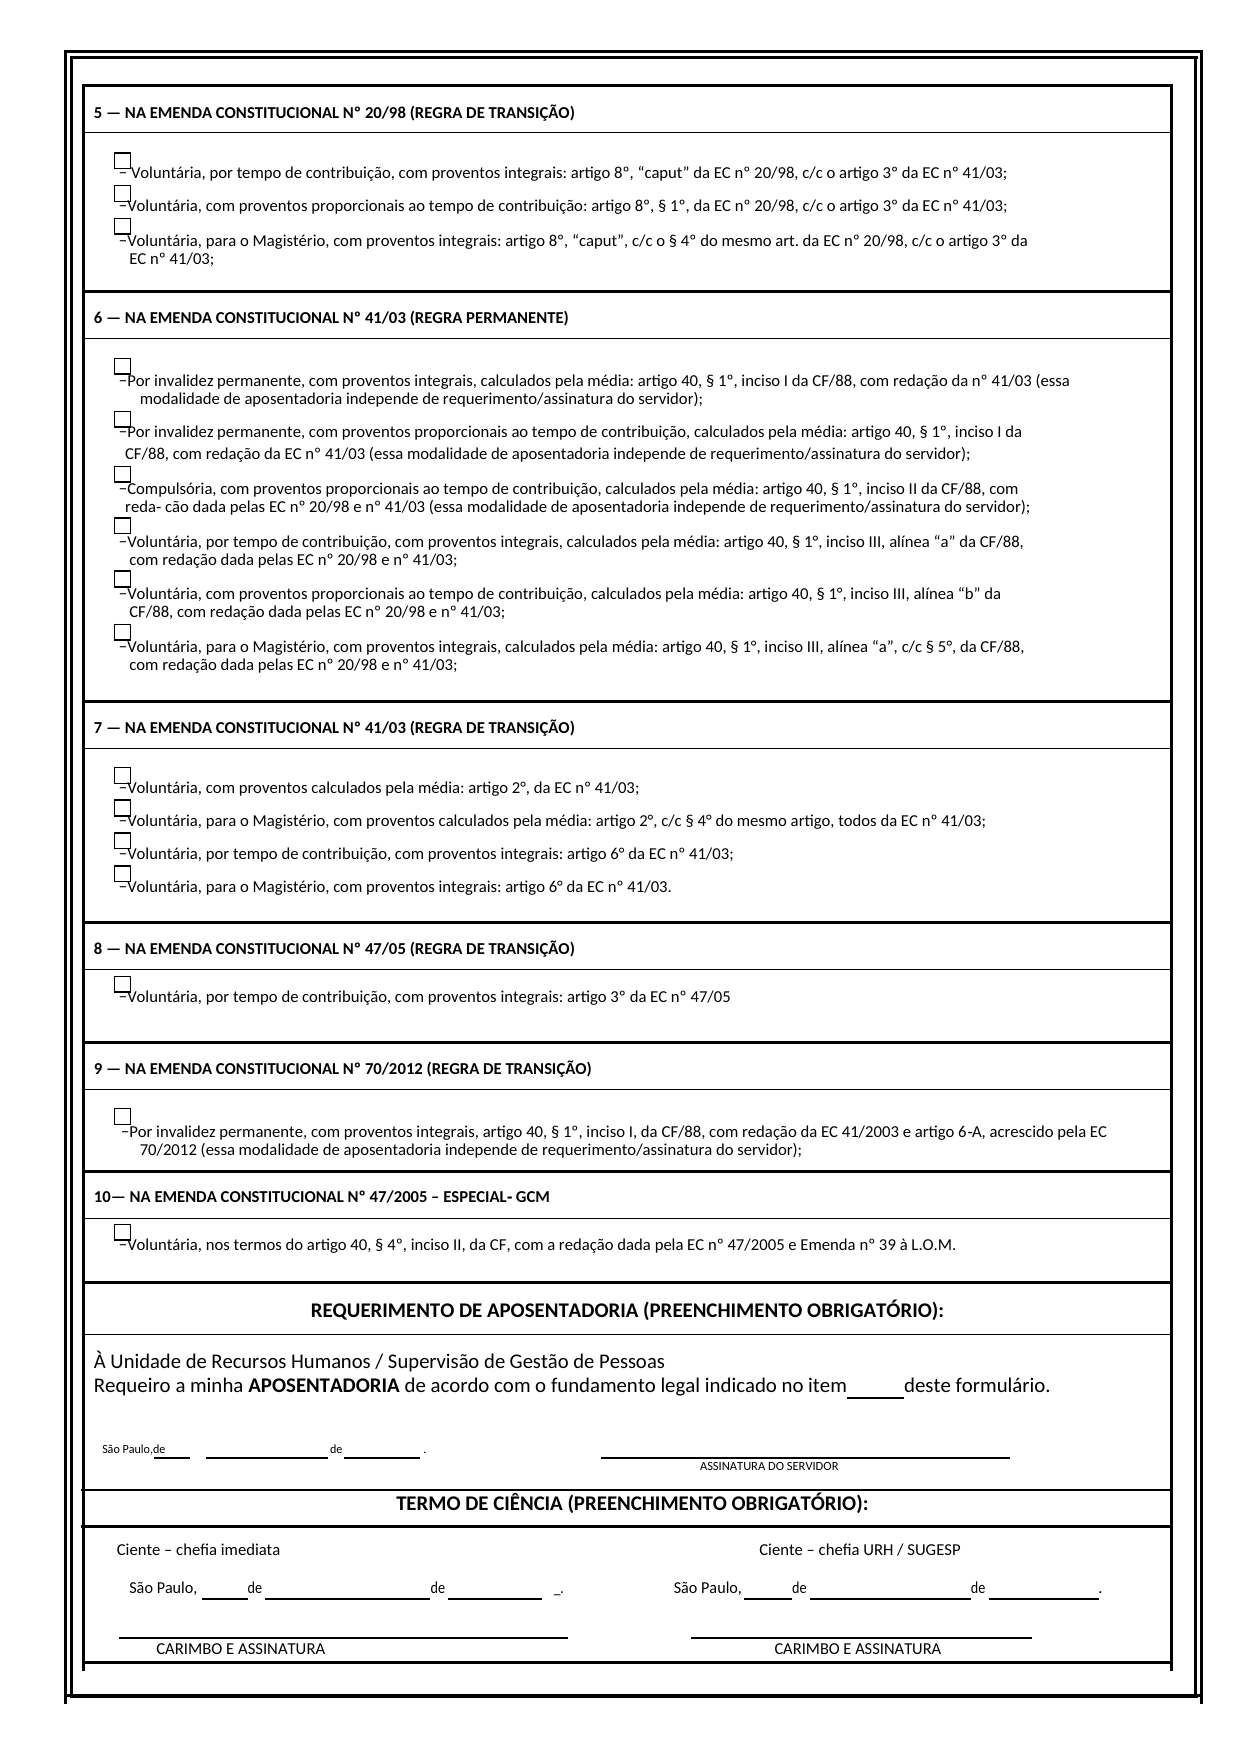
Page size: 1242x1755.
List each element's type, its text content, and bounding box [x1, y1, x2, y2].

table_cell [904, 1560, 971, 1598]
table_cell [328, 1491, 344, 1516]
table_cell [1099, 1528, 1170, 1559]
table_cell [753, 1516, 1032, 1525]
table_header [904, 1349, 971, 1374]
table_cell [344, 1528, 420, 1559]
table_cell [568, 1397, 601, 1457]
table_cell [190, 1491, 202, 1516]
table_cell [248, 1397, 265, 1457]
table_cell [1010, 1457, 1032, 1474]
table_cell [904, 1397, 971, 1457]
table_header [971, 1349, 988, 1374]
list Voluntária, com proventos proporcionais ao tempo de contribuição, calculados pela média: artigo 40, § 1°, inciso III, alínea “b” da CF/88, com redação dada pelas EC nº 20/98 e nº 41/03; [119, 585, 1047, 622]
table_cell [344, 1516, 420, 1525]
table_cell Ciente – chefia imediata [85, 1528, 344, 1559]
table_cell deste formulário. [904, 1374, 1073, 1397]
table_cell [344, 1474, 430, 1489]
table_cell [691, 1528, 744, 1559]
table_cell [265, 1491, 328, 1516]
table_cell [328, 1474, 344, 1489]
table_cell [672, 1516, 691, 1525]
table_cell [744, 1600, 753, 1637]
table_cell [601, 1528, 672, 1559]
table_cell [420, 1639, 430, 1659]
table_cell [601, 1637, 672, 1659]
table_cell [601, 1516, 672, 1525]
table_cell [206, 1491, 247, 1516]
table_cell [1032, 1516, 1073, 1525]
table_cell [904, 1474, 971, 1489]
list Voluntária, por tempo de contribuição, com proventos integrais: artigo 3º da EC nº 47/05 [119, 987, 1170, 1007]
table_cell [1010, 1474, 1032, 1489]
table_header [753, 1349, 792, 1374]
list Voluntária, para o Magistério, com proventos calculados pela média: artigo 2°, c/c § 4° do mesmo artigo, todos da EC nº 41/03; [119, 810, 1170, 831]
table_cell [248, 1491, 265, 1516]
table_cell [672, 1528, 691, 1559]
table_cell . [344, 1397, 430, 1457]
table_cell [1099, 1598, 1170, 1637]
table_cell [85, 1491, 119, 1516]
table_cell [971, 1474, 988, 1489]
table_cell [810, 1397, 847, 1457]
table_cell [248, 1459, 265, 1474]
table_header [1010, 1349, 1032, 1374]
table_cell [568, 1637, 601, 1659]
text − Voluntária, por tempo de contribuição, com proventos integrais: artigo 8º, “caput” da EC nº 20/98, c/c o artigo 3º da EC nº 41/03; [119, 163, 1170, 183]
table_cell São Paulo, [672, 1560, 744, 1598]
table_cell [1099, 1637, 1170, 1659]
table_cell [85, 1474, 119, 1489]
text 5 — NA EMENDA CONSTITUCIONAL Nº 20/98 (REGRA DE TRANSIÇÃO) [94, 102, 1170, 122]
table_cell [1099, 1491, 1170, 1516]
table_cell [344, 1459, 420, 1474]
table_cell de [265, 1397, 344, 1457]
table_cell [1073, 1491, 1099, 1516]
table_cell [904, 1459, 971, 1474]
table_cell [989, 1459, 1010, 1474]
table_cell [344, 1560, 420, 1598]
table_cell [568, 1516, 601, 1525]
list Por invalidez permanente, com proventos integrais, artigo 40, § 1º, inciso I, da CF/88, com redação da EC 41/2003 e artigo 6‐A, acrescido pela EC 70/2012 (essa modalidade de aposentadoria independe de requerimento/assinatura do servidor); [121, 1122, 1153, 1159]
table_cell [744, 1560, 753, 1598]
table_cell [265, 1459, 328, 1474]
table_cell [1010, 1491, 1032, 1516]
table_cell São Paulo,de [85, 1397, 247, 1457]
list Voluntária, para o Magistério, com proventos integrais: artigo 6° da EC nº 41/03. [119, 876, 1170, 896]
table_cell [1073, 1474, 1099, 1489]
table_header [1073, 1349, 1099, 1374]
table_cell [753, 1600, 792, 1637]
table_cell [119, 1491, 154, 1516]
table_cell de [971, 1560, 988, 1598]
table_cell [989, 1474, 1010, 1489]
table_cell [1032, 1600, 1073, 1637]
text 10— NA EMENDA CONSTITUCIONAL Nº 47/2005 – ESPECIAL‐ GCM [94, 1187, 1170, 1207]
table_cell [744, 1474, 792, 1489]
table_cell [1099, 1457, 1170, 1474]
table_cell [810, 1560, 904, 1598]
table_cell [691, 1474, 744, 1489]
table_cell [672, 1397, 691, 1457]
table_cell [119, 1639, 154, 1659]
table_cell [744, 1397, 753, 1457]
table_cell [344, 1600, 420, 1637]
table_cell [420, 1457, 430, 1474]
table_cell [691, 1598, 744, 1637]
table_cell [448, 1528, 542, 1559]
table_cell [206, 1459, 247, 1474]
list Voluntária, por tempo de contribuição, com proventos integrais: artigo 6° da EC nº 41/03; [119, 843, 1170, 863]
table_header [1032, 1349, 1073, 1374]
table_cell [1099, 1397, 1170, 1457]
table_cell [1073, 1374, 1099, 1397]
table_header À Unidade de Recursos Humanos / Supervisão de Gestão de Pessoas [85, 1349, 672, 1374]
table_cell São Paulo, [119, 1560, 202, 1598]
table_cell [202, 1600, 247, 1637]
table_cell [810, 1600, 971, 1637]
table_cell [672, 1598, 691, 1637]
table_cell [1032, 1457, 1073, 1474]
table_header [810, 1349, 847, 1374]
text CF/88, com redação da EC nº 41/03 (essa modalidade de aposentadoria independe de requerimento/assinatura do servidor); [125, 443, 1170, 463]
table_cell [1073, 1516, 1099, 1525]
list Compulsória, com proventos proporcionais ao tempo de contribuição, calculados pela média: artigo 40, § 1º, inciso II da CF/88, com reda‐ cão dada pelas EC nº 20/98 e nº 41/03 (essa modalidade de aposentadoria independe de requerimento/assinatura do servidor); [119, 480, 1055, 516]
table_cell CARIMBO E ASSINATURA [753, 1637, 1073, 1659]
table_cell TERMO DE CIÊNCIA (PREENCHIMENTO OBRIGATÓRIO): [344, 1491, 904, 1516]
table_cell [847, 1399, 904, 1457]
table_cell [420, 1600, 430, 1637]
table_cell [1010, 1397, 1032, 1457]
table_cell [601, 1397, 672, 1457]
table_cell [430, 1639, 448, 1659]
table_cell [989, 1600, 1032, 1637]
table_cell [430, 1516, 448, 1525]
table_cell [672, 1637, 691, 1659]
table_cell [810, 1474, 904, 1489]
table_cell [542, 1516, 568, 1525]
table_cell [542, 1598, 568, 1637]
table_cell [568, 1474, 691, 1489]
table_cell [448, 1639, 542, 1659]
table_cell [971, 1459, 988, 1474]
table_cell [420, 1528, 430, 1559]
table_cell [744, 1639, 753, 1659]
table_cell [542, 1397, 568, 1457]
table_cell [119, 1598, 154, 1637]
list Voluntária, com proventos calculados pela média: artigo 2°, da EC nº 41/03; [119, 777, 1170, 798]
table_cell [691, 1516, 744, 1525]
table_header [792, 1349, 810, 1374]
table_cell [119, 1474, 154, 1489]
table_cell Requeiro a minha APOSENTADORIA de acordo com o fundamento legal indicado no item [85, 1374, 904, 1397]
table_cell [568, 1457, 601, 1474]
table_cell Ciente – chefia URH / SUGESP [753, 1528, 1073, 1559]
table_cell [1073, 1397, 1099, 1457]
table_cell de [248, 1560, 265, 1598]
table_cell [542, 1639, 568, 1659]
table_cell [248, 1474, 265, 1489]
text 6 — NA EMENDA CONSTITUCIONAL Nº 41/03 (REGRA PERMANENTE) [94, 308, 1170, 328]
text 9 — NA EMENDA CONSTITUCIONAL Nº 70/2012 (REGRA DE TRANSIÇÃO) [94, 1058, 1170, 1078]
table_cell [971, 1397, 988, 1457]
table_cell [744, 1516, 753, 1525]
table_header [672, 1349, 691, 1374]
table_cell [190, 1474, 202, 1489]
table_cell [691, 1397, 744, 1457]
table_cell [744, 1528, 753, 1559]
table_cell [568, 1528, 601, 1559]
table_cell [1073, 1637, 1099, 1659]
text 8 — NA EMENDA CONSTITUCIONAL Nº 47/05 (REGRA DE TRANSIÇÃO) [94, 938, 1170, 959]
list Voluntária, para o Magistério, com proventos integrais: artigo 8º, “caput”, c/c o § 4º do mesmo art. da EC nº 20/98, c/c o artigo 3º da EC nº 41/03; [119, 232, 1045, 269]
list Por invalidez permanente, com proventos integrais, calculados pela média: artigo 40, § 1º, inciso I da CF/88, com redação da nº 41/03 (essa modalidade de aposentadoria independe de requerimento/assinatura do servidor); [119, 372, 1151, 409]
table_cell [601, 1459, 672, 1474]
table_cell [691, 1639, 744, 1659]
table_cell [568, 1598, 601, 1637]
table_cell [568, 1560, 601, 1598]
table_cell [202, 1491, 206, 1516]
table_cell [85, 1457, 119, 1474]
table_cell [672, 1459, 691, 1474]
table_header [847, 1349, 904, 1374]
table_cell [202, 1474, 206, 1489]
table_cell [202, 1560, 247, 1598]
table_cell [448, 1600, 542, 1637]
table_cell [154, 1598, 202, 1637]
table_cell [542, 1457, 568, 1474]
table_cell [154, 1474, 189, 1489]
table_cell [1032, 1474, 1073, 1489]
table_cell [542, 1474, 568, 1489]
table_cell [448, 1397, 542, 1457]
table_header [691, 1349, 744, 1374]
table_cell ASSINATURA DO SERVIDOR [691, 1459, 904, 1474]
table_cell [248, 1598, 265, 1637]
table_cell [430, 1528, 448, 1559]
table_cell [85, 1637, 119, 1659]
table_cell [85, 1560, 119, 1598]
table_cell [430, 1397, 448, 1457]
table_cell [542, 1528, 568, 1559]
table_cell [190, 1457, 202, 1474]
table_cell [265, 1560, 344, 1598]
table_cell de [792, 1560, 810, 1598]
table_cell [971, 1491, 988, 1516]
table_cell . [1073, 1560, 1170, 1598]
table_cell [1073, 1457, 1099, 1474]
table_header [1099, 1349, 1170, 1374]
table_cell [1099, 1474, 1170, 1489]
text REQUERIMENTO DE APOSENTADORIA (PREENCHIMENTO OBRIGATÓRIO): [85, 1297, 1170, 1323]
table_cell [989, 1491, 1010, 1516]
table_cell [328, 1457, 344, 1474]
table_cell [1032, 1397, 1073, 1457]
table_cell [420, 1560, 430, 1598]
table_cell [1032, 1491, 1073, 1516]
table_cell [448, 1560, 542, 1598]
table_cell de [430, 1560, 448, 1598]
table_cell [792, 1598, 810, 1637]
table_cell CARIMBO E ASSINATURA [154, 1639, 344, 1659]
table_cell [344, 1639, 420, 1659]
table_cell [430, 1457, 448, 1474]
table_cell [1099, 1516, 1170, 1525]
table_cell [85, 1516, 119, 1525]
list Voluntária, por tempo de contribuição, com proventos integrais, calculados pela média: artigo 40, § 1°, inciso III, alínea “a” da CF/88, com redação dada pelas EC nº 20/98 e nº 41/03; [119, 533, 1053, 569]
table_cell [1099, 1374, 1170, 1397]
table_cell [904, 1491, 971, 1516]
table_cell [265, 1474, 328, 1489]
table_cell [753, 1560, 792, 1598]
table_cell [430, 1474, 542, 1489]
table_cell [430, 1598, 448, 1637]
table_cell [971, 1598, 988, 1637]
table_cell [989, 1397, 1010, 1457]
table_header [989, 1349, 1010, 1374]
table_cell [601, 1560, 672, 1598]
table_cell _. [542, 1560, 568, 1598]
list Voluntária, nos termos do artigo 40, § 4º, inciso II, da CF, com a redação dada pela EC nº 47/2005 e Emenda nº 39 à L.O.M. [119, 1234, 1170, 1255]
table_cell [753, 1397, 792, 1457]
table_cell [792, 1397, 810, 1457]
table_cell [265, 1600, 344, 1637]
table_cell [792, 1474, 810, 1489]
list Por invalidez permanente, com proventos proporcionais ao tempo de contribuição, calculados pela média: artigo 40, § 1º, inciso I da [119, 421, 1170, 441]
text 7 — NA EMENDA CONSTITUCIONAL Nº 41/03 (REGRA DE TRANSIÇÃO) [94, 717, 1170, 737]
table_cell [989, 1560, 1073, 1598]
table_header [744, 1349, 753, 1374]
list Voluntária, com proventos proporcionais ao tempo de contribuição: artigo 8º, § 1º, da EC nº 20/98, c/c o artigo 3º da EC nº 41/03; [119, 195, 1170, 216]
table_cell [202, 1457, 206, 1474]
table_cell [1073, 1528, 1099, 1559]
table_cell [154, 1491, 189, 1516]
table_cell [119, 1516, 344, 1525]
table_cell [601, 1598, 672, 1637]
table_cell [420, 1516, 430, 1525]
table_cell [206, 1474, 247, 1489]
table_cell [1073, 1600, 1099, 1637]
table_cell [448, 1516, 542, 1525]
table_cell [85, 1598, 119, 1637]
table_cell [154, 1459, 189, 1474]
table_cell [448, 1457, 542, 1474]
list Voluntária, para o Magistério, com proventos integrais, calculados pela média: artigo 40, § 1°, inciso III, alínea “a”, c/c § 5°, da CF/88, com redação dada pelas EC nº 20/98 e nº 41/03; [119, 638, 1055, 675]
table_cell [119, 1457, 154, 1474]
